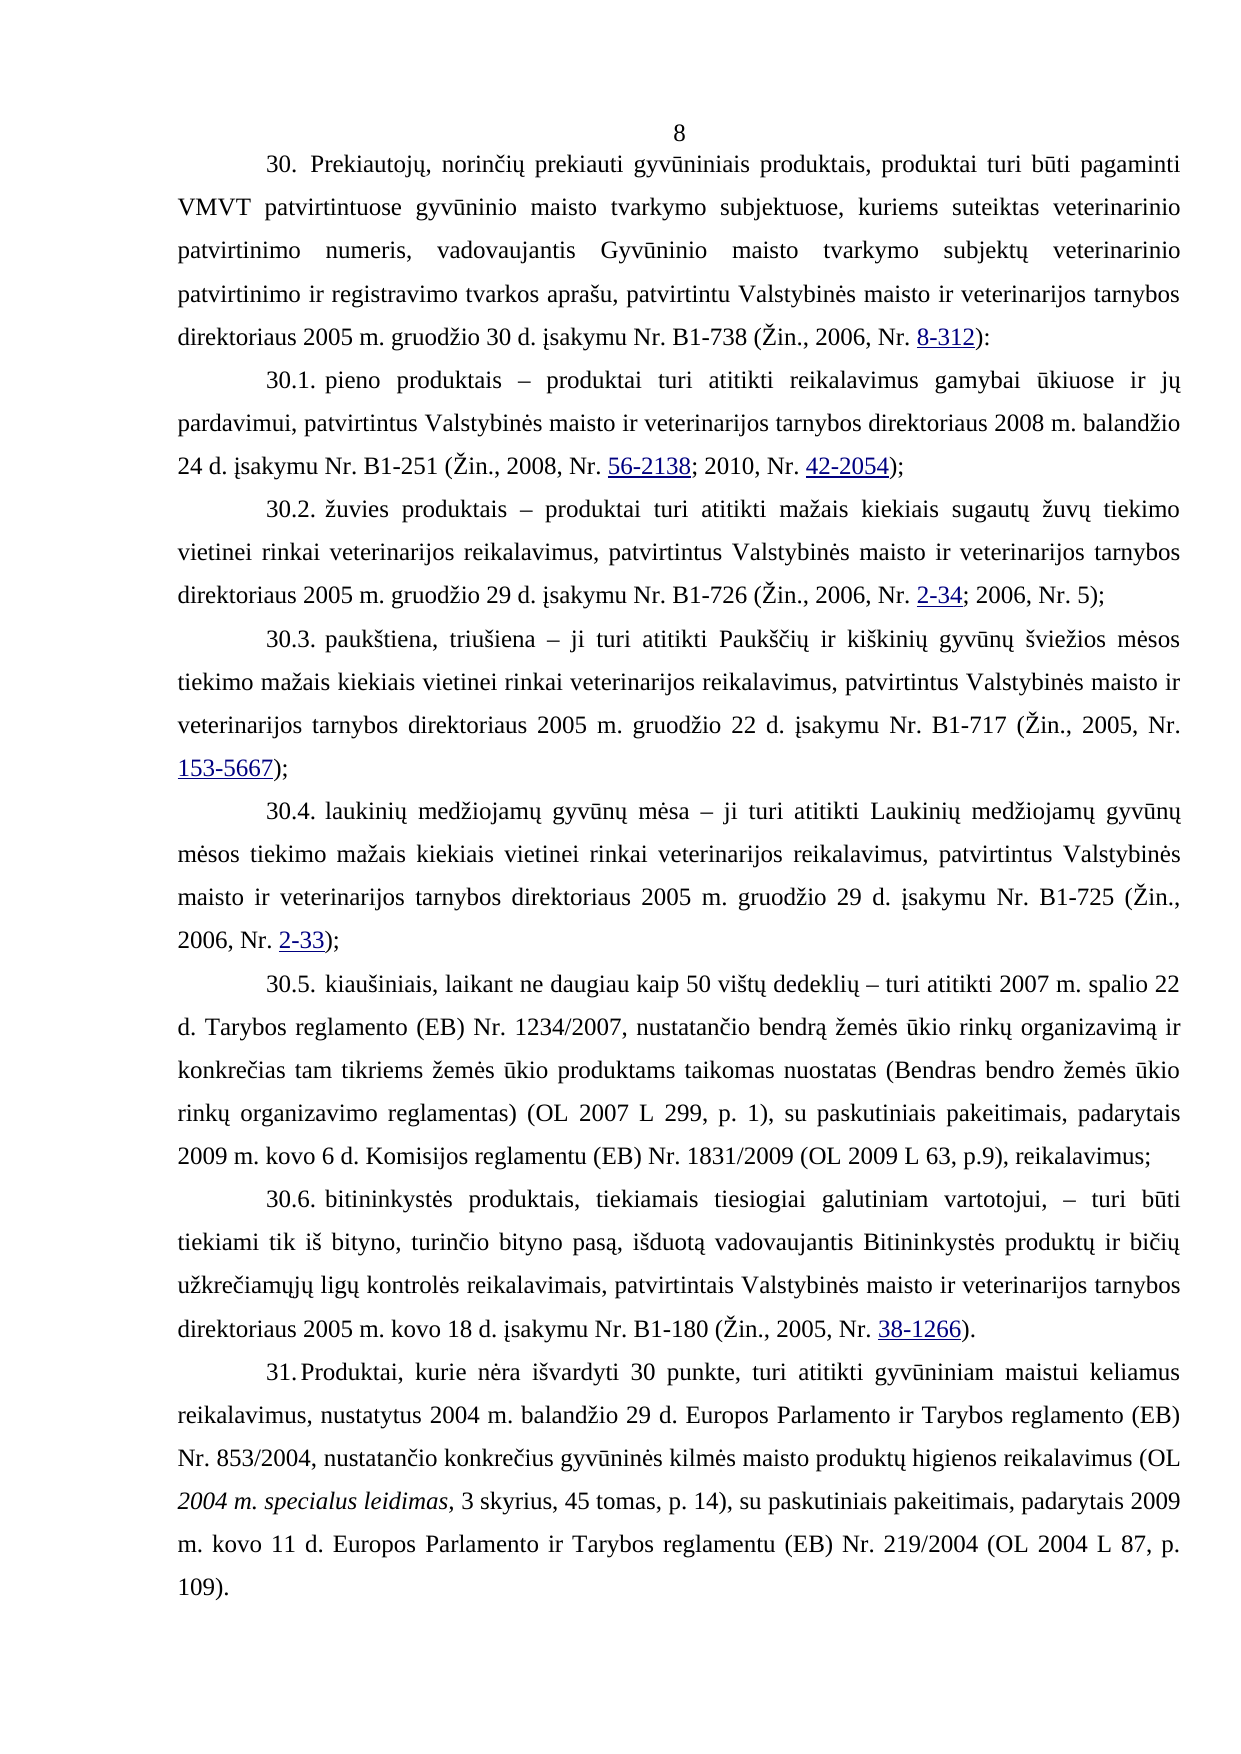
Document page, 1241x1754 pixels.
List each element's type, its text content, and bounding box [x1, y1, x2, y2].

text 30. Prekiautojų, norinčių prekiauti gyvūniniais produktais, produktai turi būti pagaminti VMVT patvirtintuose gyvūninio maisto tvarkymo subjektuose, kuriems suteiktas veterinarinio patvirtinimo numeris, vadovaujantis Gyvūninio maisto tvarkymo subjektų veterinarinio patvirtinimo ir registravimo tvarkos aprašu, patvirtintu Valstybinės maisto ir veterinarijos tarnybos direktoriaus 2005 m. gruodžio 30 d. įsakymu Nr. B1-738 (Žin., 2006, Nr. 8-312): [177, 149, 1181, 351]
text 30.1. pieno produktais – produktai turi atitikti reikalavimus gamybai ūkiuose ir jų pardavimui, patvirtintus Valstybinės maisto ir veterinarijos tarnybos direktoriaus 2008 m. balandžio 24 d. įsakymu Nr. B1-251 (Žin., 2008, Nr. 56-2138; 2010, Nr. 42-2054); [177, 365, 1181, 480]
text 30.3. paukštiena, triušiena – ji turi atitikti Paukščių ir kiškinių gyvūnų šviežios mėsos tiekimo mažais kiekiais vietinei rinkai veterinarijos reikalavimus, patvirtintus Valstybinės maisto ir veterinarijos tarnybos direktoriaus 2005 m. gruodžio 22 d. įsakymu Nr. B1-717 (Žin., 2005, Nr. 153-5667); [177, 624, 1181, 782]
text 31. Produktai, kurie nėra išvardyti 30 punkte, turi atitikti gyvūniniam maistui keliamus reikalavimus, nustatytus 2004 m. balandžio 29 d. Europos Parlamento ir Tarybos reglamento (EB) Nr. 853/2004, nustatančio konkrečius gyvūninės kilmės maisto produktų higienos reikalavimus (OL 2004 m. specialus leidimas, 3 skyrius, 45 tomas, p. 14), su paskutiniais pakeitimais, padarytais 2009 m. kovo 11 d. Europos Parlamento ir Tarybos reglamentu (EB) Nr. 219/2004 (OL 2004 L 87, p. 109). [177, 1357, 1181, 1601]
text 30.5. kiaušiniais, laikant ne daugiau kaip 50 vištų dedeklių – turi atitikti 2007 m. spalio 22 d. Tarybos reglamento (EB) Nr. 1234/2007, nustatančio bendrą žemės ūkio rinkų organizavimą ir konkrečias tam tikriems žemės ūkio produktams taikomas nuostatas (Bendras bendro žemės ūkio rinkų organizavimo reglamentas) (OL 2007 L 299, p. 1), su paskutiniais pakeitimais, padarytais 2009 m. kovo 6 d. Komisijos reglamentu (EB) Nr. 1831/2009 (OL 2009 L 63, p.9), reikalavimus; [177, 969, 1181, 1170]
text 30.2. žuvies produktais – produktai turi atitikti mažais kiekiais sugautų žuvų tiekimo vietinei rinkai veterinarijos reikalavimus, patvirtintus Valstybinės maisto ir veterinarijos tarnybos direktoriaus 2005 m. gruodžio 29 d. įsakymu Nr. B1-726 (Žin., 2006, Nr. 2-34; 2006, Nr. 5); [177, 494, 1181, 609]
text 30.4. laukinių medžiojamų gyvūnų mėsa – ji turi atitikti Laukinių medžiojamų gyvūnų mėsos tiekimo mažais kiekiais vietinei rinkai veterinarijos reikalavimus, patvirtintus Valstybinės maisto ir veterinarijos tarnybos direktoriaus 2005 m. gruodžio 29 d. įsakymu Nr. B1-725 (Žin., 2006, Nr. 2-33); [177, 796, 1181, 954]
text 30.6. bitininkystės produktais, tiekiamais tiesiogiai galutiniam vartotojui, – turi būti tiekiami tik iš bityno, turinčio bityno pasą, išduotą vadovaujantis Bitininkystės produktų ir bičių užkrečiamųjų ligų kontrolės reikalavimais, patvirtintais Valstybinės maisto ir veterinarijos tarnybos direktoriaus 2005 m. kovo 18 d. įsakymu Nr. B1-180 (Žin., 2005, Nr. 38-1266). [177, 1184, 1181, 1342]
